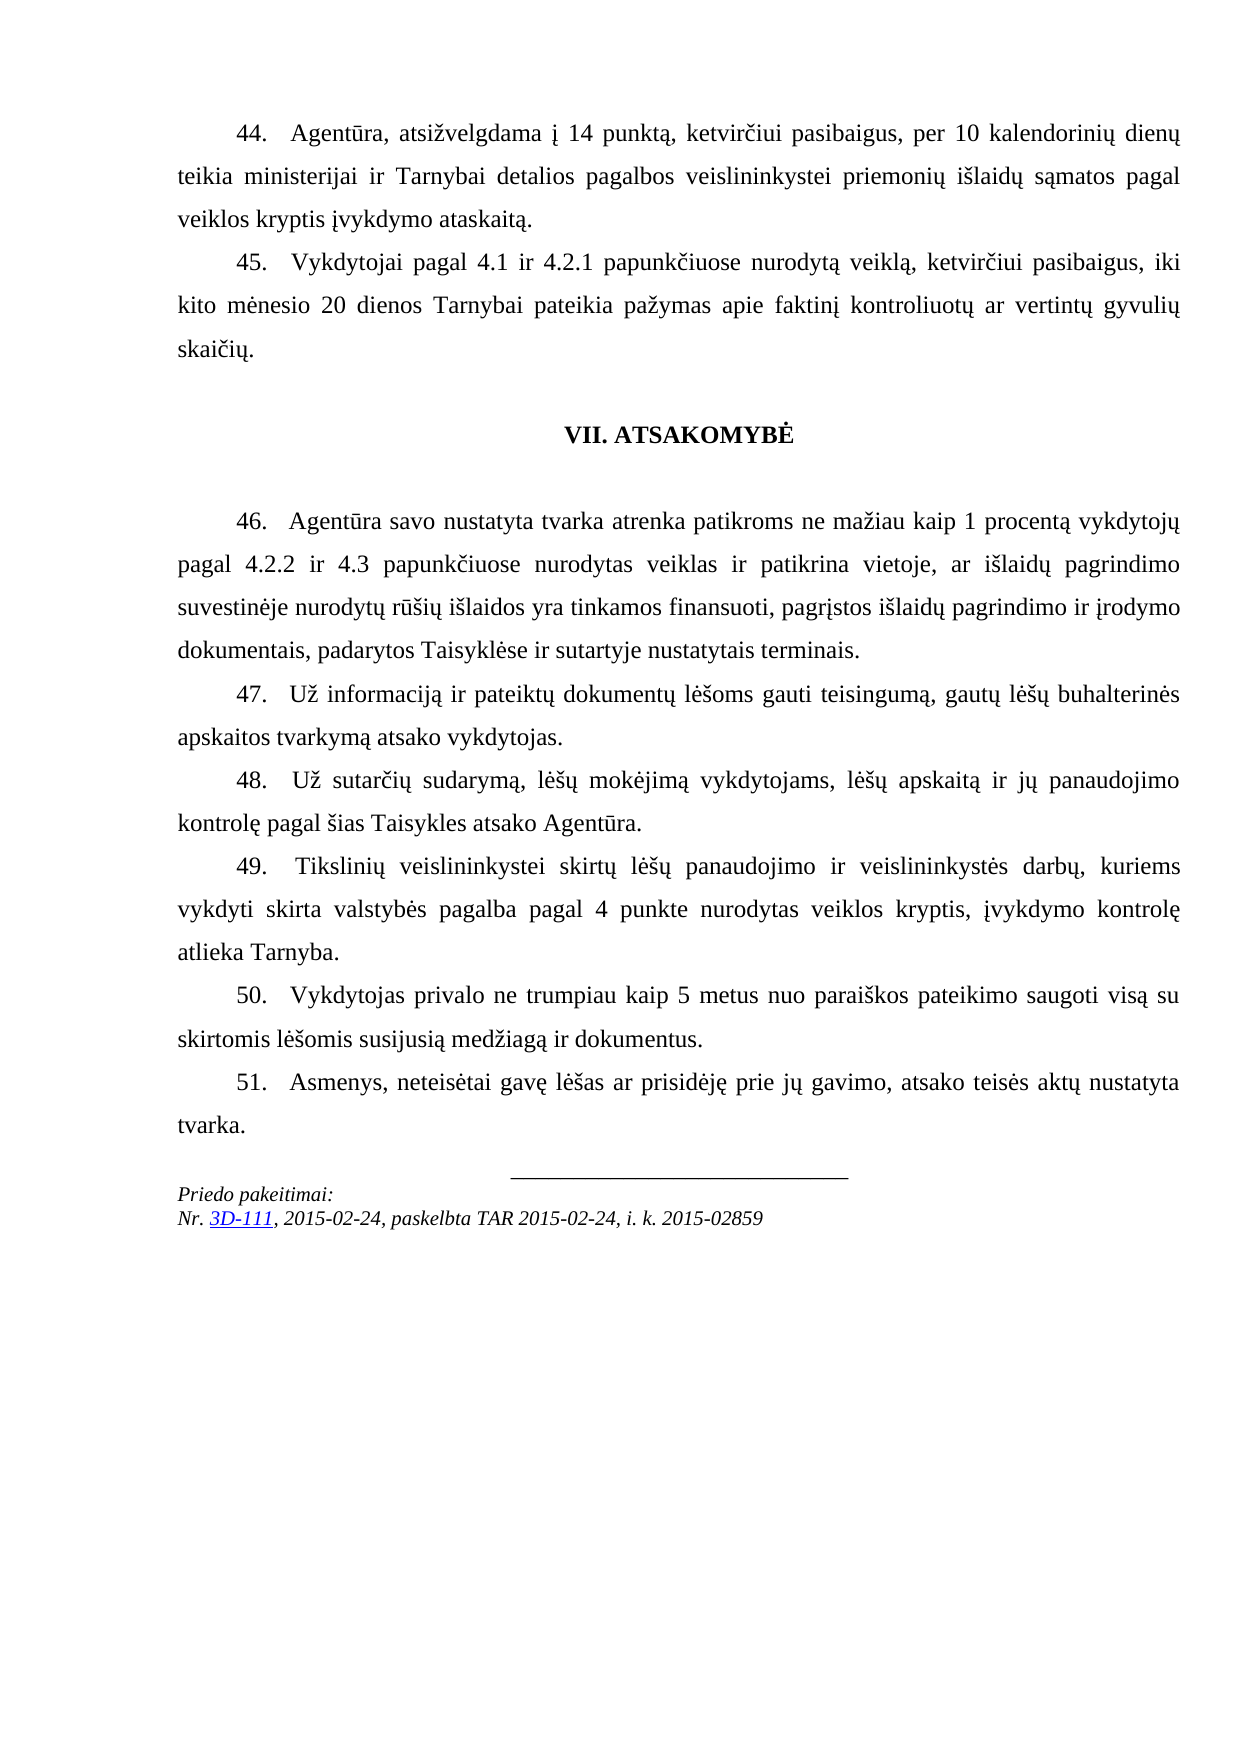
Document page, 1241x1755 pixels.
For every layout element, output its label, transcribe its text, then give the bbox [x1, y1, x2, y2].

text 50. Vykdytojas privalo ne trumpiau kaip 5 metus nuo paraiškos pateikimo saugoti visą su skirtomis lėšomis susijusią medžiagą ir dokumentus. [177, 981, 1181, 1052]
text 44. Agentūra, atsižvelgdama į 14 punktą, ketvirčiui pasibaigus, per 10 kalendorinių dienų teikia ministerijai ir Tarnybai detalios pagalbos veislininkystei priemonių išlaidų sąmatos pagal veiklos kryptis įvykdymo ataskaitą. [177, 118, 1181, 233]
text VII. ATSAKOMYBĖ [177, 420, 1181, 449]
text ___________________________ [177, 1153, 1181, 1182]
text 49. Tikslinių veislininkystei skirtų lėšų panaudojimo ir veislininkystės darbų, kuriems vykdyti skirta valstybės pagalba pagal 4 punkte nurodytas veiklos kryptis, įvykdymo kontrolę atlieka Tarnyba. [177, 851, 1181, 966]
text Nr. 3D-111, 2015-02-24, paskelbta TAR 2015-02-24, i. k. 2015-02859 [177, 1206, 1181, 1230]
text 48. Už sutarčių sudarymą, lėšų mokėjimą vykdytojams, lėšų apskaitą ir jų panaudojimo kontrolę pagal šias Taisykles atsako Agentūra. [177, 765, 1181, 837]
text 45. Vykdytojai pagal 4.1 ir 4.2.1 papunkčiuose nurodytą veiklą, ketvirčiui pasibaigus, iki kito mėnesio 20 dienos Tarnybai pateikia pažymas apie faktinį kontroliuotų ar vertintų gyvulių skaičių. [177, 247, 1181, 362]
text 47. Už informaciją ir pateiktų dokumentų lėšoms gauti teisingumą, gautų lėšų buhalterinės apskaitos tvarkymą atsako vykdytojas. [177, 679, 1181, 751]
text Priedo pakeitimai: [177, 1182, 1181, 1206]
text 51. Asmenys, neteisėtai gavę lėšas ar prisidėję prie jų gavimo, atsako teisės aktų nustatyta tvarka. [177, 1067, 1181, 1139]
text 46. Agentūra savo nustatyta tvarka atrenka patikroms ne mažiau kaip 1 procentą vykdytojų pagal 4.2.2 ir 4.3 papunkčiuose nurodytas veiklas ir patikrina vietoje, ar išlaidų pagrindimo suvestinėje nurodytų rūšių išlaidos yra tinkamos finansuoti, pagrįstos išlaidų pagrindimo ir įrodymo dokumentais, padarytos Taisyklėse ir sutartyje nustatytais terminais. [177, 506, 1181, 664]
